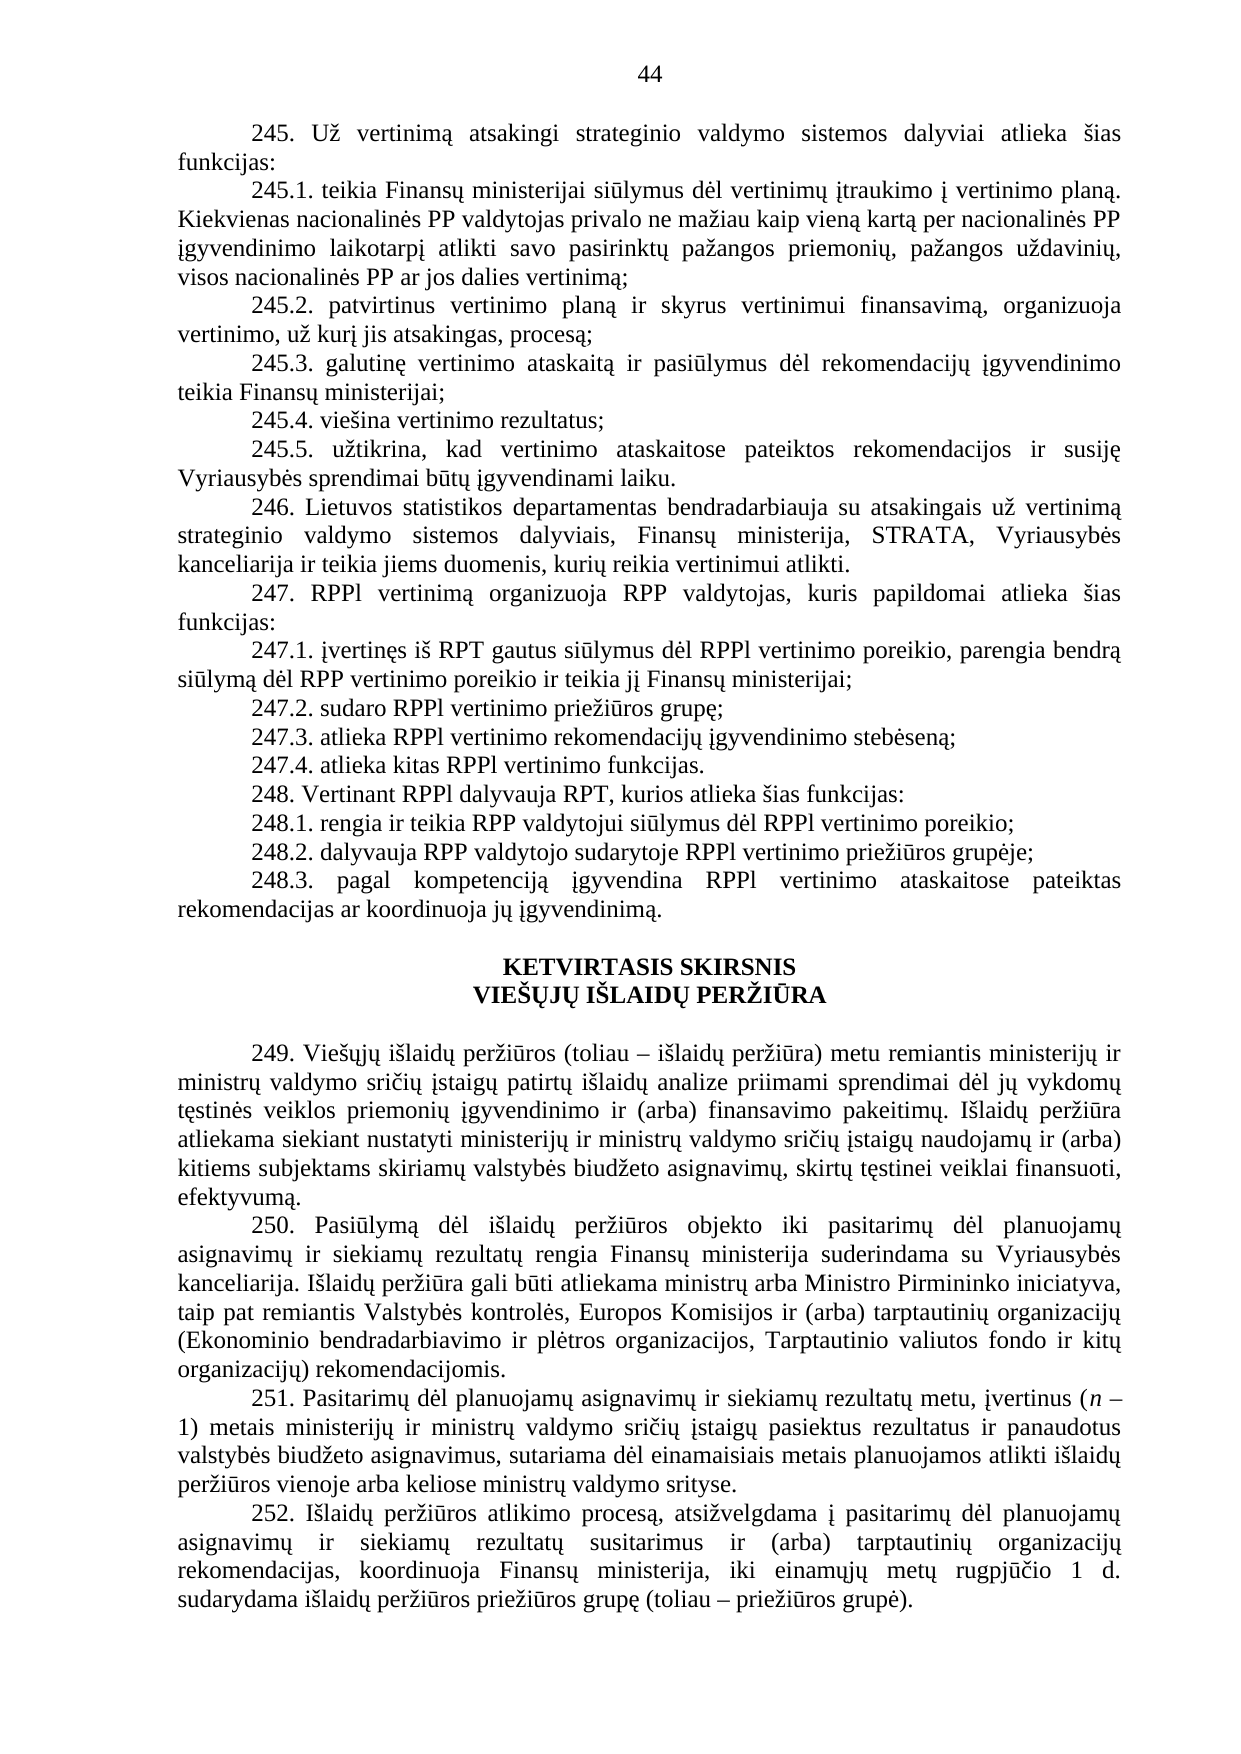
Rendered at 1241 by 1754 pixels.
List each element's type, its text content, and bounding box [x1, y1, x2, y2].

text 245.2. patvirtinus vertinimo planą ir skyrus vertinimui finansavimą, organizuoja vertinimo, už kurį jis atsakingas, procesą; [177, 291, 1122, 348]
text 248.2. dalyvauja RPP valdytojo sudarytoje RPPl vertinimo priežiūros grupėje; [177, 837, 1122, 866]
text 246. Lietuvos statistikos departamentas bendradarbiauja su atsakingais už vertinimą strateginio valdymo sistemos dalyviais, Finansų ministerija, STRATA, Vyriausybės kanceliarija ir teikia jiems duomenis, kurių reikia vertinimui atlikti. [177, 492, 1122, 578]
text 247.4. atlieka kitas RPPl vertinimo funkcijas. [177, 751, 1122, 779]
text 251. Pasitarimų dėl planuojamų asignavimų ir siekiamų rezultatų metu, įvertinus (n – 1) metais ministerijų ir ministrų valdymo sričių įstaigų pasiektus rezultatus ir panaudotus valstybės biudžeto asignavimus, sutariama dėl einamaisiais metais planuojamos atlikti išlaidų peržiūros vienoje arba keliose ministrų valdymo srityse. [177, 1383, 1122, 1498]
text 247.3. atlieka RPPl vertinimo rekomendacijų įgyvendinimo stebėseną; [177, 722, 1122, 751]
text 247. RPPl vertinimą organizuoja RPP valdytojas, kuris papildomai atlieka šias funkcijas: [177, 578, 1122, 636]
text 249. Viešųjų išlaidų peržiūros (toliau – išlaidų peržiūra) metu remiantis ministerijų ir ministrų valdymo sričių įstaigų patirtų išlaidų analize priimami sprendimai dėl jų vykdomų tęstinės veiklos priemonių įgyvendinimo ir (arba) finansavimo pakeitimų. Išlaidų peržiūra atliekama siekiant nustatyti ministerijų ir ministrų valdymo sričių įstaigų naudojamų ir (arba) kitiems subjektams skiriamų valstybės biudžeto asignavimų, skirtų tęstinei veiklai finansuoti, efektyvumą. [177, 1038, 1122, 1211]
text VIEŠŲJŲ IŠLAIDŲ PERŽIŪRA [177, 981, 1122, 1009]
text 245.3. galutinę vertinimo ataskaitą ir pasiūlymus dėl rekomendacijų įgyvendinimo teikia Finansų ministerijai; [177, 348, 1122, 406]
text 247.2. sudaro RPPl vertinimo priežiūros grupę; [177, 693, 1122, 722]
text 248.1. rengia ir teikia RPP valdytojui siūlymus dėl RPPl vertinimo poreikio; [177, 808, 1122, 837]
text 247.1. įvertinęs iš RPT gautus siūlymus dėl RPPl vertinimo poreikio, parengia bendrą siūlymą dėl RPP vertinimo poreikio ir teikia jį Finansų ministerijai; [177, 636, 1122, 693]
text 248.3. pagal kompetenciją įgyvendina RPPl vertinimo ataskaitose pateiktas rekomendacijas ar koordinuoja jų įgyvendinimą. [177, 866, 1122, 923]
text 245.4. viešina vertinimo rezultatus; [177, 406, 1122, 434]
text 250. Pasiūlymą dėl išlaidų peržiūros objekto iki pasitarimų dėl planuojamų asignavimų ir siekiamų rezultatų rengia Finansų ministerija suderindama su Vyriausybės kanceliarija. Išlaidų peržiūra gali būti atliekama ministrų arba Ministro Pirmininko iniciatyva, taip pat remiantis Valstybės kontrolės, Europos Komisijos ir (arba) tarptautinių organizacijų (Ekonominio bendradarbiavimo ir plėtros organizacijos, Tarptautinio valiutos fondo ir kitų organizacijų) rekomendacijomis. [177, 1211, 1122, 1383]
text 245.1. teikia Finansų ministerijai siūlymus dėl vertinimų įtraukimo į vertinimo planą. Kiekvienas nacionalinės PP valdytojas privalo ne mažiau kaip vieną kartą per nacionalinės PP įgyvendinimo laikotarpį atlikti savo pasirinktų pažangos priemonių, pažangos uždavinių, visos nacionalinės PP ar jos dalies vertinimą; [177, 176, 1122, 291]
text 252. Išlaidų peržiūros atlikimo procesą, atsižvelgdama į pasitarimų dėl planuojamų asignavimų ir siekiamų rezultatų susitarimus ir (arba) tarptautinių organizacijų rekomendacijas, koordinuoja Finansų ministerija, iki einamųjų metų rugpjūčio 1 d. sudarydama išlaidų peržiūros priežiūros grupę (toliau – priežiūros grupė). [177, 1498, 1122, 1613]
text KETVIRTASIS SKIRSNIS [177, 952, 1122, 981]
text 245.5. užtikrina, kad vertinimo ataskaitose pateiktos rekomendacijos ir susiję Vyriausybės sprendimai būtų įgyvendinami laiku. [177, 434, 1122, 492]
text 245. Už vertinimą atsakingi strateginio valdymo sistemos dalyviai atlieka šias funkcijas: [177, 118, 1122, 176]
text 248. Vertinant RPPl dalyvauja RPT, kurios atlieka šias funkcijas: [177, 779, 1122, 808]
